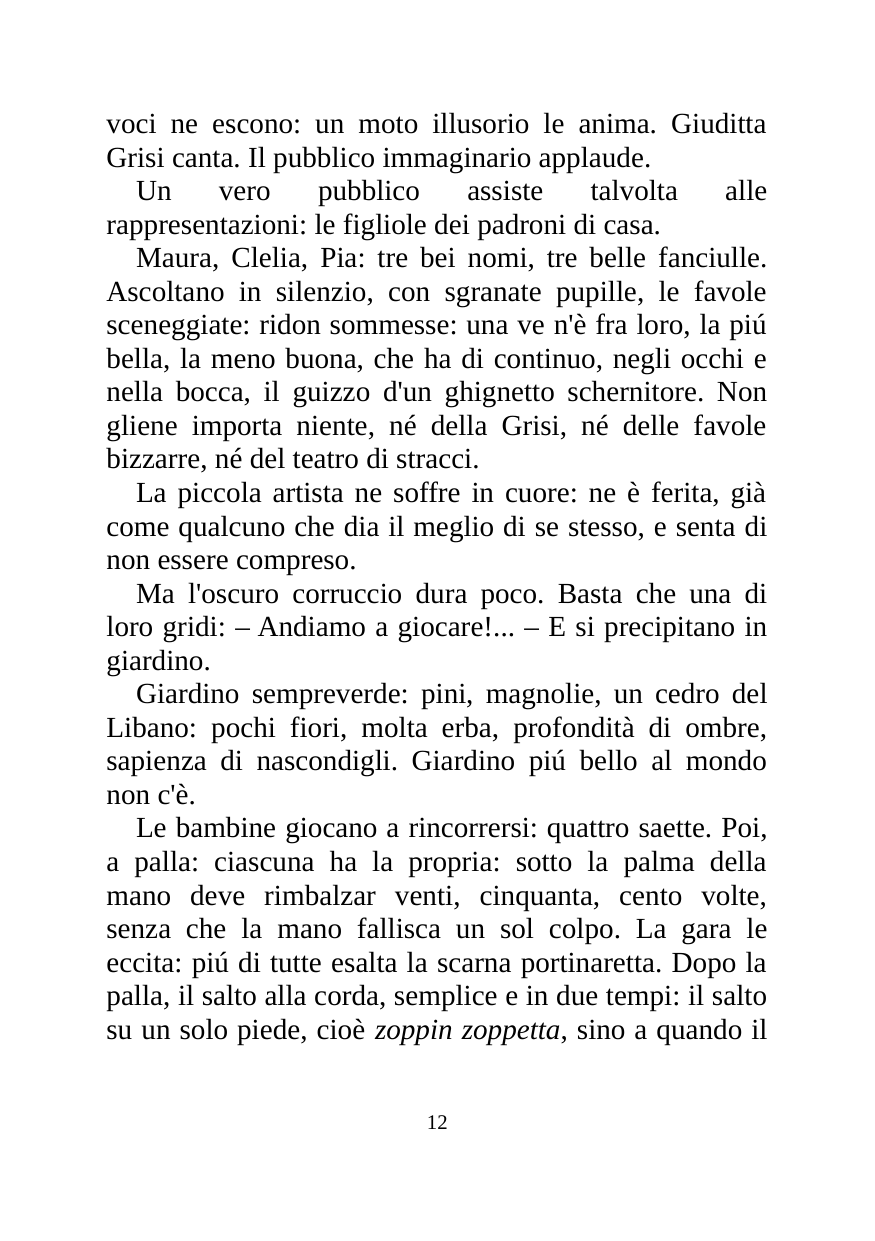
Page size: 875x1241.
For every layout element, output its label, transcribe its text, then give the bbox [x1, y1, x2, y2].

text Ma l'oscuro corruccio dura poco. Basta che una di loro gridi: – Andiamo a giocare!... – E si precipitano in giardino. [106, 576, 768, 676]
text Maura, Clelia, Pia: tre bei nomi, tre belle fanciulle. Ascoltano in silenzio, con sgranate pupille, le favole sceneggiate: ridon sommesse: una ve n'è fra loro, la piú bella, la meno buona, che ha di continuo, negli occhi e nella bocca, il guizzo d'un ghignetto schernitore. Non gliene importa niente, né della Grisi, né delle favole bizzarre, né del teatro di stracci. [106, 240, 768, 475]
text Le bambine giocano a rincorrersi: quattro saette. Poi, a palla: ciascuna ha la propria: sotto la palma della mano deve rimbalzar venti, cinquanta, cento volte, senza che la mano fallisca un sol colpo. La gara le eccita: piú di tutte esalta la scarna portinaretta. Dopo la palla, il salto alla corda, semplice e in due tempi: il salto su un solo piede, cioè zoppin zoppetta, sino a quando il [106, 811, 768, 1045]
text Giardino sempreverde: pini, magnolie, un cedro del Libano: pochi fiori, molta erba, profondità di ombre, sapienza di nascondigli. Giardino piú bello al mondo non c'è. [106, 676, 768, 811]
text La piccola artista ne soffre in cuore: ne è ferita, già come qualcuno che dia il meglio di se stesso, e senta di non essere compreso. [106, 475, 768, 576]
text voci ne escono: un moto illusorio le anima. Giuditta Grisi canta. Il pubblico immaginario applaude. [106, 106, 768, 173]
text Un vero pubblico assiste talvolta alle rappresentazioni: le figliole dei padroni di casa. [106, 173, 768, 240]
